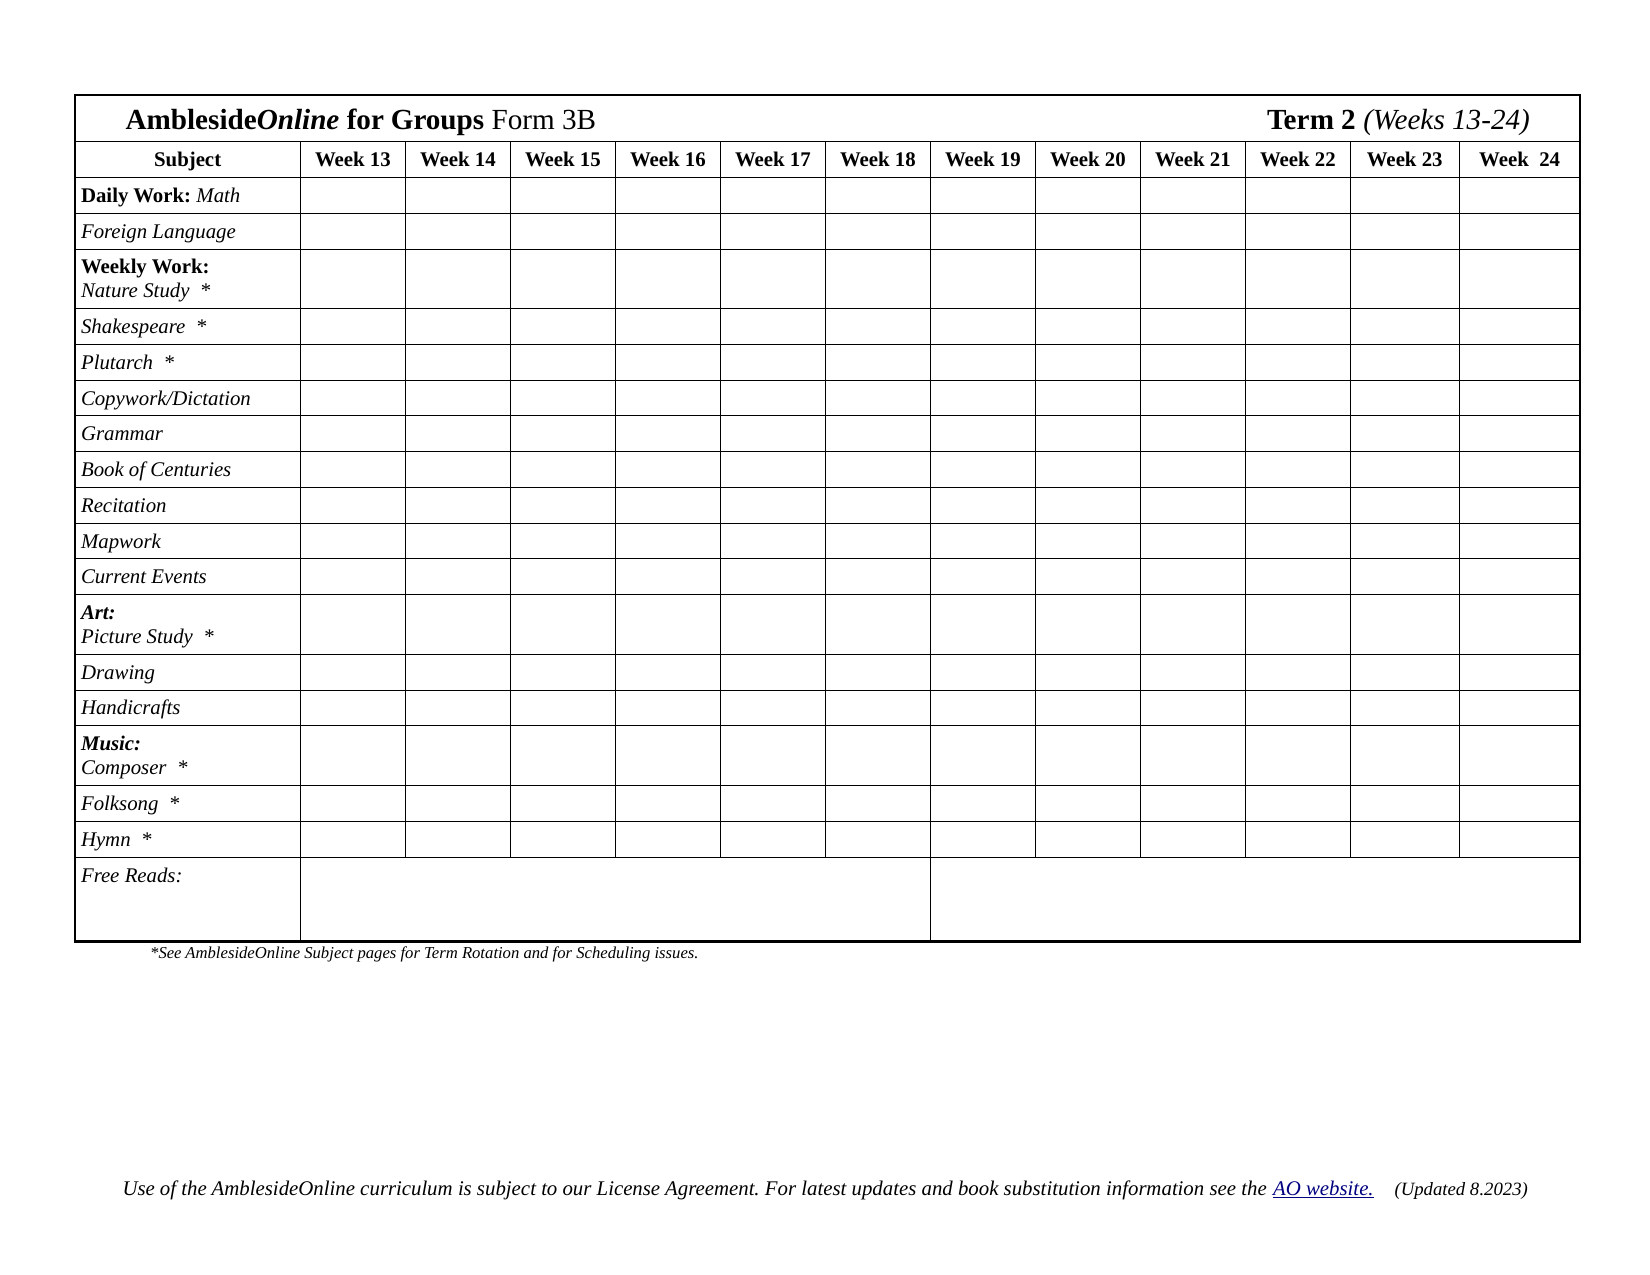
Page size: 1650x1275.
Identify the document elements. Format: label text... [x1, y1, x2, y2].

table_cell Week 24 [1460, 142, 1579, 177]
table_cell [301, 416, 405, 451]
table_cell Week 13 [301, 142, 405, 177]
table_cell [301, 655, 405, 689]
table_cell [1460, 559, 1579, 594]
table_cell [616, 309, 720, 344]
table_cell [511, 381, 615, 415]
table_cell [301, 858, 930, 940]
table_cell Week 21 [1141, 142, 1245, 177]
table_cell [1246, 524, 1350, 558]
table_cell Recitation [76, 488, 300, 523]
table_cell [301, 524, 405, 558]
table_cell [826, 488, 930, 523]
table_cell [721, 786, 825, 821]
table_cell [1460, 381, 1579, 415]
table_cell [1460, 655, 1579, 689]
table_cell [826, 416, 930, 451]
table_cell Shakespeare * [76, 309, 300, 344]
table_cell [406, 559, 510, 594]
table_cell [511, 488, 615, 523]
table_cell [1036, 691, 1140, 725]
table_cell [301, 822, 405, 857]
table_cell [721, 309, 825, 344]
table_cell [931, 250, 1035, 308]
table_cell [1351, 726, 1459, 785]
table_cell [1141, 309, 1245, 344]
table_cell [511, 786, 615, 821]
table_cell [1351, 309, 1459, 344]
table_cell [301, 381, 405, 415]
table_cell [406, 250, 510, 308]
table_cell [826, 381, 930, 415]
table_cell [721, 726, 825, 785]
table_cell [616, 655, 720, 689]
table_cell [826, 178, 930, 213]
table_cell [1460, 250, 1579, 308]
table_cell [616, 452, 720, 487]
table_cell [1246, 488, 1350, 523]
table_cell [406, 381, 510, 415]
table_cell [1351, 559, 1459, 594]
table_cell [721, 416, 825, 451]
table_cell [616, 524, 720, 558]
table_cell Handicrafts [76, 691, 300, 725]
table_cell Plutarch * [76, 345, 300, 380]
table_cell [301, 452, 405, 487]
table_cell [721, 488, 825, 523]
table_cell [406, 822, 510, 857]
table_cell [406, 452, 510, 487]
table_cell [406, 309, 510, 344]
table_cell [1460, 786, 1579, 821]
table_cell [1036, 786, 1140, 821]
table_cell [826, 691, 930, 725]
table_cell [616, 822, 720, 857]
table_cell [826, 309, 930, 344]
table_cell [1036, 309, 1140, 344]
table_cell [1460, 345, 1579, 380]
table_cell [511, 691, 615, 725]
table_cell [406, 488, 510, 523]
table_cell [1036, 416, 1140, 451]
table_cell Week 20 [1036, 142, 1140, 177]
table_cell [616, 559, 720, 594]
table_cell [1141, 524, 1245, 558]
table_cell [721, 655, 825, 689]
table_cell [616, 726, 720, 785]
table_cell Music: Composer * [76, 726, 300, 785]
table_cell Drawing [76, 655, 300, 689]
table_cell [1141, 214, 1245, 248]
table_cell [931, 214, 1035, 248]
table_cell Week 16 [616, 142, 720, 177]
table_cell [931, 381, 1035, 415]
table_cell [1351, 691, 1459, 725]
table_cell [1036, 822, 1140, 857]
table_cell [1141, 416, 1245, 451]
table_cell [1141, 786, 1245, 821]
table_cell [1036, 488, 1140, 523]
table_cell [406, 214, 510, 248]
table_cell [1036, 655, 1140, 689]
table_cell [301, 786, 405, 821]
table_header AmblesideOnline for Groups Form 3B Term 2 (Weeks 13-24) [76, 96, 1579, 141]
table_cell [721, 452, 825, 487]
table_cell [511, 452, 615, 487]
table_cell [1036, 214, 1140, 248]
table_cell [931, 595, 1035, 654]
table_cell [511, 595, 615, 654]
table_cell [826, 524, 930, 558]
table_cell [511, 178, 615, 213]
table_cell [1036, 524, 1140, 558]
table_cell [1246, 178, 1350, 213]
table_cell [1351, 381, 1459, 415]
table_cell [1141, 726, 1245, 785]
table_cell [1460, 822, 1579, 857]
table_cell Week 22 [1246, 142, 1350, 177]
table_cell [1460, 726, 1579, 785]
table_cell [616, 691, 720, 725]
table_cell [1246, 595, 1350, 654]
table_cell [826, 726, 930, 785]
table_cell [1351, 822, 1459, 857]
table_cell [931, 559, 1035, 594]
table_cell [931, 691, 1035, 725]
table_cell [616, 178, 720, 213]
table_cell [616, 488, 720, 523]
table_cell [1460, 488, 1579, 523]
table_cell Week 15 [511, 142, 615, 177]
text *See AmblesideOnline Subject pages for Term Rotation and for Scheduling issues. [150, 943, 1575, 962]
table_cell [721, 214, 825, 248]
table_cell [511, 822, 615, 857]
table_cell Book of Centuries [76, 452, 300, 487]
table_cell [406, 178, 510, 213]
table_cell [616, 786, 720, 821]
table_cell [1246, 309, 1350, 344]
table_cell [301, 250, 405, 308]
table_cell [1460, 452, 1579, 487]
table_cell [511, 524, 615, 558]
table_cell [301, 309, 405, 344]
table_cell [1141, 488, 1245, 523]
table_cell [511, 345, 615, 380]
table_cell [1460, 309, 1579, 344]
table_cell [1141, 595, 1245, 654]
table_cell Copywork/Dictation [76, 381, 300, 415]
table_cell [826, 214, 930, 248]
table_cell Week 23 [1351, 142, 1459, 177]
table_cell [406, 416, 510, 451]
table_cell [1036, 452, 1140, 487]
table_cell Foreign Language [76, 214, 300, 248]
table_cell [511, 416, 615, 451]
table_cell [1036, 178, 1140, 213]
table_cell [931, 488, 1035, 523]
table_cell Subject [76, 142, 300, 177]
table_cell [1351, 452, 1459, 487]
table_cell [1351, 416, 1459, 451]
table_cell [1351, 250, 1459, 308]
table_cell [1351, 178, 1459, 213]
table_cell [721, 691, 825, 725]
table_cell [1246, 452, 1350, 487]
table_cell [1351, 524, 1459, 558]
table_cell [406, 655, 510, 689]
table_cell [826, 559, 930, 594]
table_cell [931, 655, 1035, 689]
table_cell [1460, 214, 1579, 248]
table_cell [511, 559, 615, 594]
table_cell Free Reads: [76, 858, 300, 940]
table_cell [1141, 822, 1245, 857]
table_cell [1246, 250, 1350, 308]
table_cell [1351, 786, 1459, 821]
table_cell [1246, 726, 1350, 785]
table_cell [1141, 250, 1245, 308]
table_cell [931, 786, 1035, 821]
table_cell [1141, 691, 1245, 725]
table_cell [511, 309, 615, 344]
table_cell [931, 345, 1035, 380]
table_cell Grammar [76, 416, 300, 451]
table_cell [511, 726, 615, 785]
table_cell [1141, 381, 1245, 415]
table_cell Week 19 [931, 142, 1035, 177]
table_cell [616, 214, 720, 248]
table_cell [301, 726, 405, 785]
table_cell [721, 822, 825, 857]
table_cell [1246, 345, 1350, 380]
table_cell [406, 726, 510, 785]
table_cell [301, 559, 405, 594]
table_cell [1141, 178, 1245, 213]
table_cell [826, 595, 930, 654]
table_cell [1036, 381, 1140, 415]
table_cell [1141, 559, 1245, 594]
table_cell [301, 214, 405, 248]
table_cell [1460, 595, 1579, 654]
table_cell [826, 452, 930, 487]
table_cell [931, 524, 1035, 558]
table_cell [931, 416, 1035, 451]
table_cell [721, 524, 825, 558]
table_cell [931, 452, 1035, 487]
table_cell [826, 345, 930, 380]
table_cell [1460, 416, 1579, 451]
table_cell [1246, 822, 1350, 857]
table_cell [301, 178, 405, 213]
table_cell [616, 345, 720, 380]
table_cell [511, 250, 615, 308]
table_cell [1246, 416, 1350, 451]
table_cell [721, 178, 825, 213]
table_cell Week 17 [721, 142, 825, 177]
table_cell [1036, 250, 1140, 308]
table_cell [1246, 655, 1350, 689]
table_cell [931, 309, 1035, 344]
table_cell [616, 381, 720, 415]
table_cell [1351, 488, 1459, 523]
table_cell Art: Picture Study * [76, 595, 300, 654]
table_cell [301, 595, 405, 654]
table_cell Hymn * [76, 822, 300, 857]
table_cell Folksong * [76, 786, 300, 821]
table_cell Daily Work: Math [76, 178, 300, 213]
table_cell [511, 655, 615, 689]
table_cell Mapwork [76, 524, 300, 558]
table_cell [931, 858, 1579, 940]
table_cell [616, 250, 720, 308]
table_cell [721, 381, 825, 415]
table_cell [1246, 691, 1350, 725]
table_cell Weekly Work: Nature Study * [76, 250, 300, 308]
table_cell [301, 345, 405, 380]
table_cell [1246, 786, 1350, 821]
table_cell [1246, 381, 1350, 415]
table_cell [1246, 559, 1350, 594]
table_cell [1036, 559, 1140, 594]
table_cell [826, 822, 930, 857]
table_cell [931, 178, 1035, 213]
table_cell [1141, 345, 1245, 380]
table_cell [1351, 345, 1459, 380]
table_cell [406, 691, 510, 725]
table_cell [1460, 178, 1579, 213]
table_cell [721, 595, 825, 654]
table_cell [1036, 726, 1140, 785]
table_cell [931, 726, 1035, 785]
table_cell [931, 822, 1035, 857]
table_cell [406, 786, 510, 821]
table_cell [1351, 214, 1459, 248]
table_cell [1351, 655, 1459, 689]
table_cell [1036, 595, 1140, 654]
table_cell [826, 786, 930, 821]
table_cell [826, 655, 930, 689]
table_cell [721, 250, 825, 308]
table_cell [1141, 655, 1245, 689]
table_cell [406, 345, 510, 380]
table_cell [1036, 345, 1140, 380]
table_cell [1351, 595, 1459, 654]
table_cell [721, 345, 825, 380]
table_cell [1460, 524, 1579, 558]
table_cell [511, 214, 615, 248]
table_cell Week 18 [826, 142, 930, 177]
table_cell [826, 250, 930, 308]
table_cell [1246, 214, 1350, 248]
table_cell [616, 595, 720, 654]
table_cell [301, 691, 405, 725]
table_cell [406, 524, 510, 558]
table_cell [301, 488, 405, 523]
table_cell Current Events [76, 559, 300, 594]
table_cell [406, 595, 510, 654]
table_cell [1141, 452, 1245, 487]
table_cell [1460, 691, 1579, 725]
table_cell [616, 416, 720, 451]
table_cell Week 14 [406, 142, 510, 177]
table_cell [721, 559, 825, 594]
